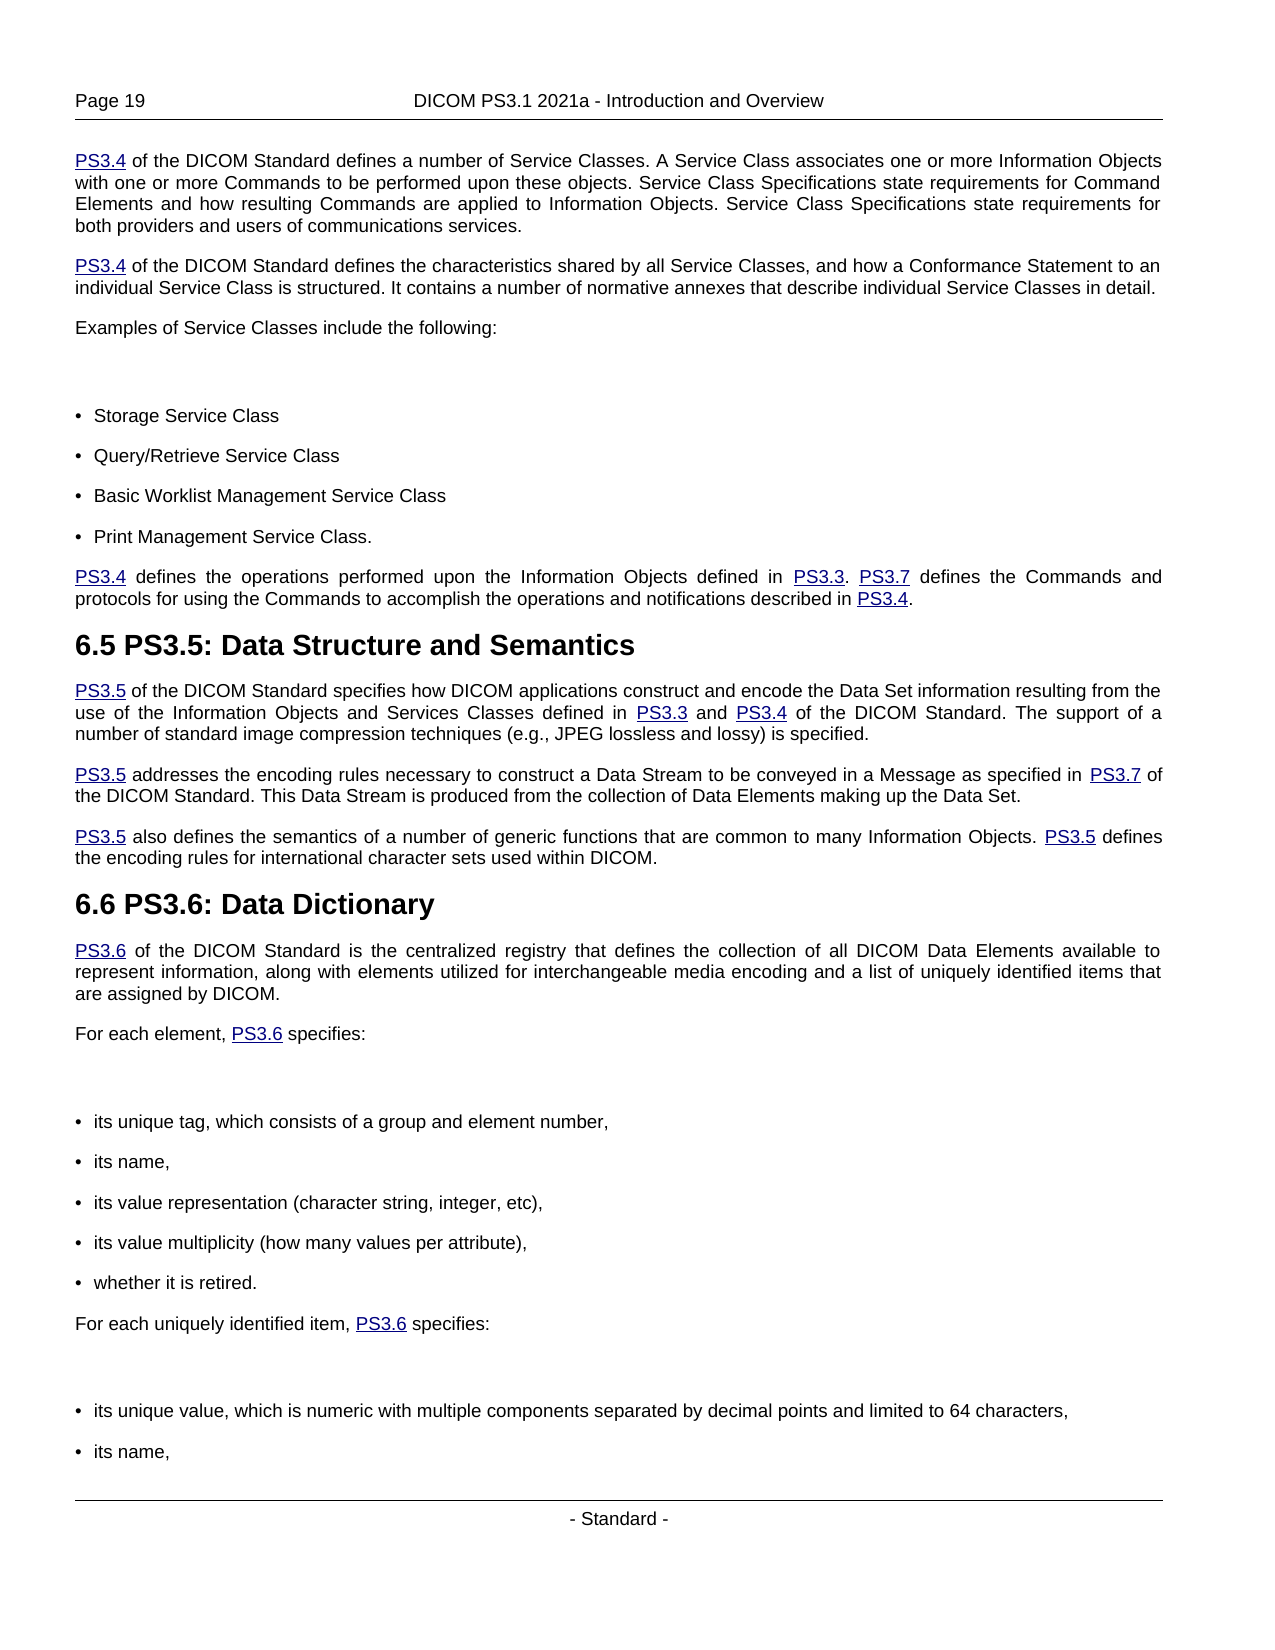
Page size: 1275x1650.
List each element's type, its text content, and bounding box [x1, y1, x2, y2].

text PS3.5 also defines the semantics of a number of generic functions that are common to many Information Objects. PS3.5 defines the encoding rules for international character sets used within DICOM. [75, 825, 1162, 868]
text • its name, [75, 1151, 1162, 1173]
text PS3.4 of the DICOM Standard defines the characteristics shared by all Service Classes, and how a Conformance Statement to an individual Service Class is structured. It contains a number of normative annexes that describe individual Service Classes in detail. [75, 255, 1162, 298]
text Examples of Service Classes include the following: [75, 317, 1162, 338]
text • Print Management Service Class. [75, 526, 1162, 547]
text • its unique value, which is numeric with multiple components separated by decimal points and limited to 64 characters, [75, 1400, 1162, 1422]
text 6.5 PS3.5: Data Structure and Semantics [75, 628, 1162, 661]
text 6.6 PS3.6: Data Dictionary [75, 887, 1162, 921]
text • its unique tag, which consists of a group and element number, [75, 1111, 1162, 1132]
text PS3.5 of the DICOM Standard specifies how DICOM applications construct and encode the Data Set information resulting from the use of the Information Objects and Services Classes defined in PS3.3 and PS3.4 of the DICOM Standard. The support of a number of standard image compression techniques (e.g., JPEG lossless and lossy) is specified. [75, 680, 1162, 745]
text PS3.5 addresses the encoding rules necessary to construct a Data Stream to be conveyed in a Message as specified in PS3.7 of the DICOM Standard. This Data Stream is produced from the collection of Data Elements making up the Data Set. [75, 763, 1162, 807]
text • its value multiplicity (how many values per attribute), [75, 1232, 1162, 1253]
text • its name, [75, 1441, 1162, 1462]
text • whether it is retired. [75, 1272, 1162, 1294]
text • Basic Worklist Management Service Class [75, 485, 1162, 507]
text PS3.6 of the DICOM Standard is the centralized registry that defines the collection of all DICOM Data Elements available to represent information, along with elements utilized for interchangeable media encoding and a list of uniquely identified items that are assigned by DICOM. [75, 939, 1162, 1004]
text PS3.4 defines the operations performed upon the Information Objects defined in PS3.3. PS3.7 defines the Commands and protocols for using the Commands to accomplish the operations and notifications described in PS3.4. [75, 566, 1162, 609]
text For each element, PS3.6 specifies: [75, 1023, 1162, 1044]
text PS3.4 of the DICOM Standard defines a number of Service Classes. A Service Class associates one or more Information Objects with one or more Commands to be performed upon these objects. Service Class Specifications state requirements for Command Elements and how resulting Commands are applied to Information Objects. Service Class Specifications state requirements for both providers and users of communications services. [75, 150, 1162, 236]
text • Query/Retrieve Service Class [75, 445, 1162, 467]
text • its value representation (character string, integer, etc), [75, 1191, 1162, 1213]
text For each uniquely identified item, PS3.6 specifies: [75, 1312, 1162, 1334]
text • Storage Service Class [75, 405, 1162, 426]
